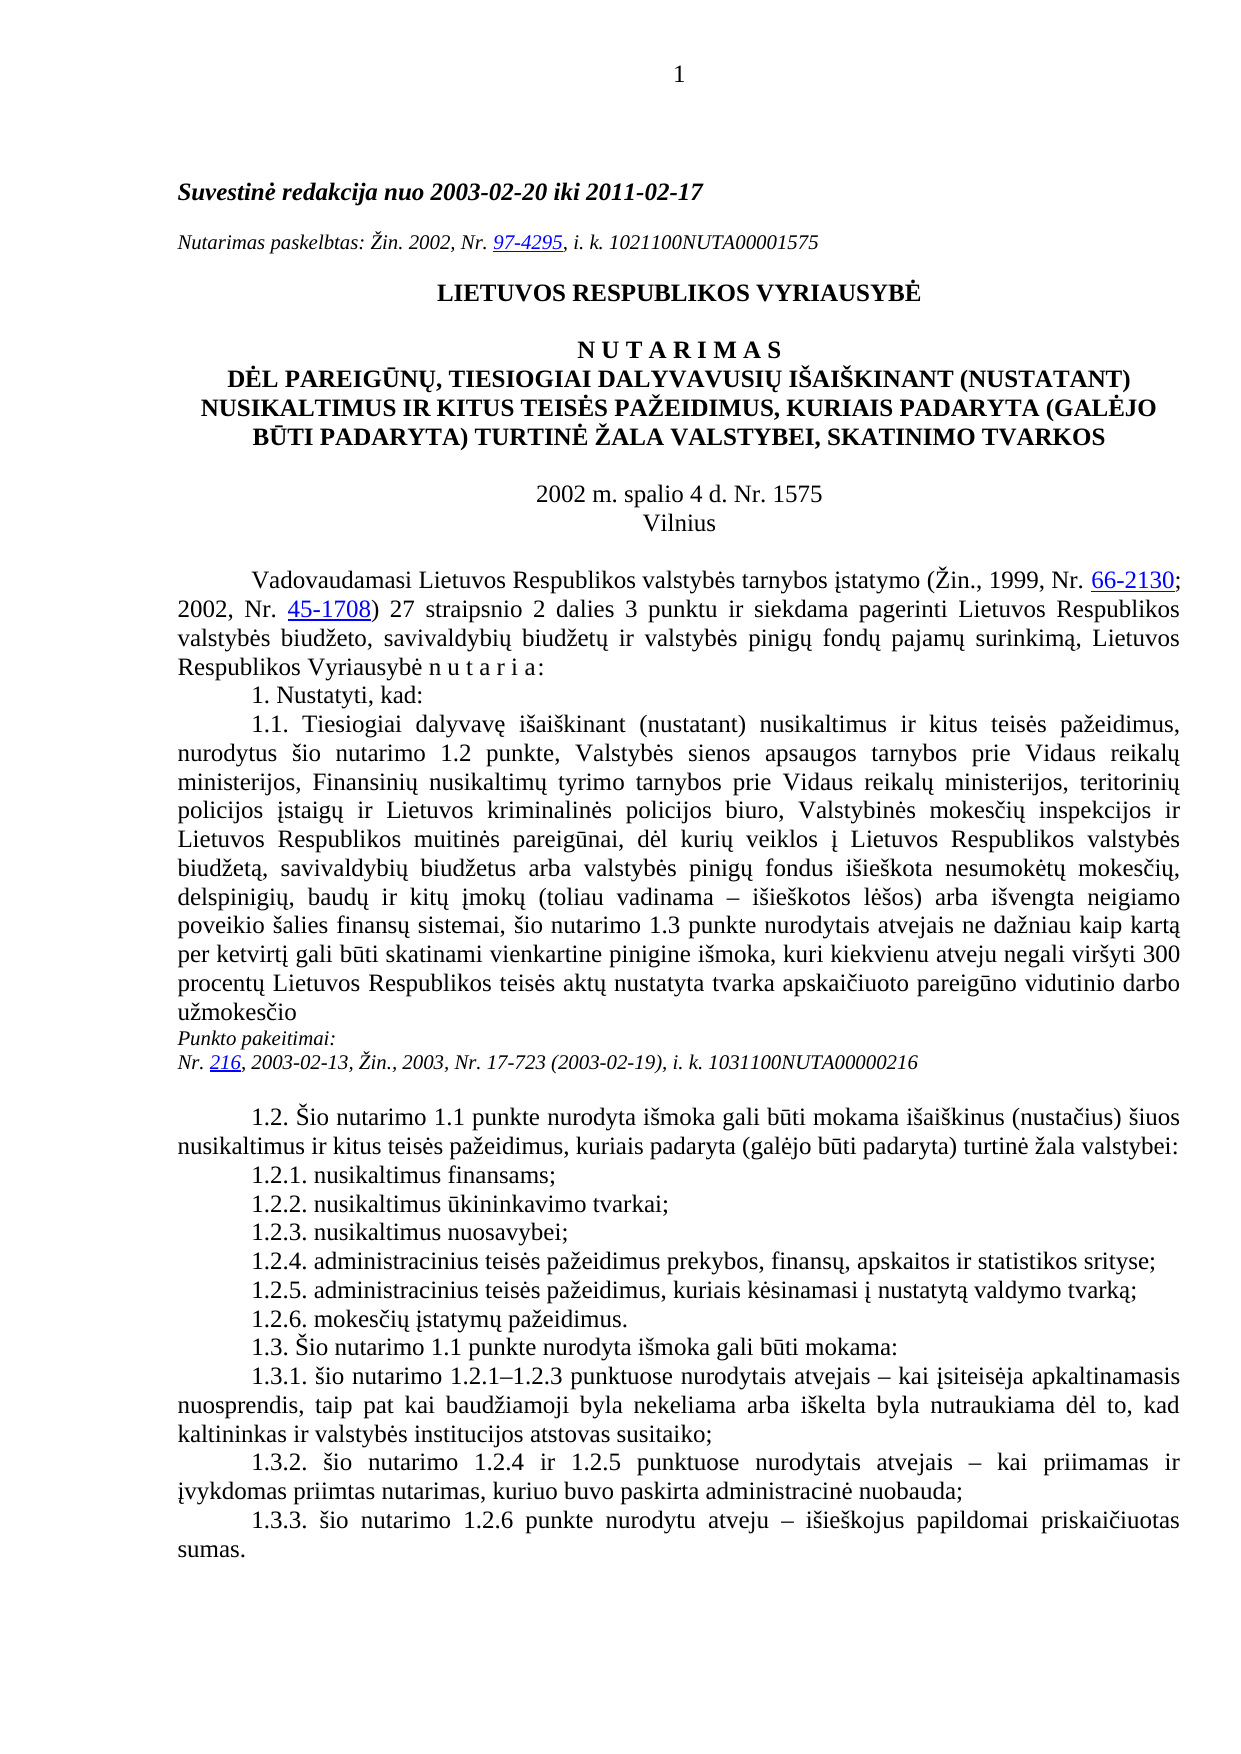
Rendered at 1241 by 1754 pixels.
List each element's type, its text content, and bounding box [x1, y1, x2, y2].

text 1.3. Šio nutarimo 1.1 punkte nurodyta išmoka gali būti mokama: [177, 1332, 1181, 1361]
text 1.2.4. administracinius teisės pažeidimus prekybos, finansų, apskaitos ir statistikos srityse; [177, 1246, 1181, 1275]
text 1.3.1. šio nutarimo 1.2.1–1.2.3 punktuose nurodytais atvejais – kai įsiteisėja apkaltinamasis nuosprendis, taip pat kai baudžiamoji byla nekeliama arba iškelta byla nutraukiama dėl to, kad kaltininkas ir valstybės institucijos atstovas susitaiko; [177, 1361, 1181, 1447]
text DĖL PAREIGŪNŲ, TIESIOGIAI DALYVAVUSIŲ IŠAIŠKINANT (NUSTATANT) NUSIKALTIMUS IR KITUS TEISĖS PAŽEIDIMUS, KURIAIS PADARYTA (GALĖJO BŪTI PADARYTA) TURTINĖ ŽALA VALSTYBEI, SKATINIMO TVARKOS [177, 364, 1181, 451]
text LIETUVOS RESPUBLIKOS VYRIAUSYBĖ [177, 278, 1181, 307]
text 1.2.3. nusikaltimus nuosavybei; [177, 1217, 1181, 1246]
text 1.2.2. nusikaltimus ūkininkavimo tvarkai; [177, 1189, 1181, 1217]
text Punkto pakeitimai: [177, 1026, 1181, 1050]
text N U T A R I M A S [177, 336, 1181, 364]
text 1.3.2. šio nutarimo 1.2.4 ir 1.2.5 punktuose nurodytais atvejais – kai priimamas ir įvykdomas priimtas nutarimas, kuriuo buvo paskirta administracinė nuobauda; [177, 1447, 1181, 1505]
text Vadovaudamasi Lietuvos Respublikos valstybės tarnybos įstatymo (Žin., 1999, Nr. 66-2130; 2002, Nr. 45-1708) 27 straipsnio 2 dalies 3 punktu ir siekdama pagerinti Lietuvos Respublikos valstybės biudžeto, savivaldybių biudžetų ir valstybės pinigų fondų pajamų surinkimą, Lietuvos Respublikos Vyriausybė nutaria: [177, 566, 1181, 681]
text 1. Nustatyti, kad: [177, 681, 1181, 709]
text 2002 m. spalio 4 d. Nr. 1575 [177, 479, 1181, 508]
text Suvestinė redakcija nuo 2003-02-20 iki 2011-02-17 [177, 177, 1181, 206]
text Vilnius [177, 508, 1181, 537]
text 1.2. Šio nutarimo 1.1 punkte nurodyta išmoka gali būti mokama išaiškinus (nustačius) šiuos nusikaltimus ir kitus teisės pažeidimus, kuriais padaryta (galėjo būti padaryta) turtinė žala valstybei: [177, 1102, 1181, 1160]
text 1.2.6. mokesčių įstatymų pažeidimus. [177, 1304, 1181, 1332]
text Nr. 216, 2003-02-13, Žin., 2003, Nr. 17-723 (2003-02-19), i. k. 1031100NUTA00000216 [177, 1050, 1181, 1074]
text 1.2.5. administracinius teisės pažeidimus, kuriais kėsinamasi į nustatytą valdymo tvarką; [177, 1275, 1181, 1304]
text Nutarimas paskelbtas: Žin. 2002, Nr. 97-4295, i. k. 1021100NUTA00001575 [177, 230, 1181, 254]
text 1.2.1. nusikaltimus finansams; [177, 1160, 1181, 1189]
text 1.1. Tiesiogiai dalyvavę išaiškinant (nustatant) nusikaltimus ir kitus teisės pažeidimus, nurodytus šio nutarimo 1.2 punkte, Valstybės sienos apsaugos tarnybos prie Vidaus reikalų ministerijos, Finansinių nusikaltimų tyrimo tarnybos prie Vidaus reikalų ministerijos, teritorinių policijos įstaigų ir Lietuvos kriminalinės policijos biuro, Valstybinės mokesčių inspekcijos ir Lietuvos Respublikos muitinės pareigūnai, dėl kurių veiklos į Lietuvos Respublikos valstybės biudžetą, savivaldybių biudžetus arba valstybės pinigų fondus išieškota nesumokėtų mokesčių, delspinigių, baudų ir kitų įmokų (toliau vadinama – išieškotos lėšos) arba išvengta neigiamo poveikio šalies finansų sistemai, šio nutarimo 1.3 punkte nurodytais atvejais ne dažniau kaip kartą per ketvirtį gali būti skatinami vienkartine pinigine išmoka, kuri kiekvienu atveju negali viršyti 300 procentų Lietuvos Respublikos teisės aktų nustatyta tvarka apskaičiuoto pareigūno vidutinio darbo užmokesčio [177, 709, 1181, 1026]
text 1.3.3. šio nutarimo 1.2.6 punkte nurodytu atveju – išieškojus papildomai priskaičiuotas sumas. [177, 1505, 1181, 1562]
